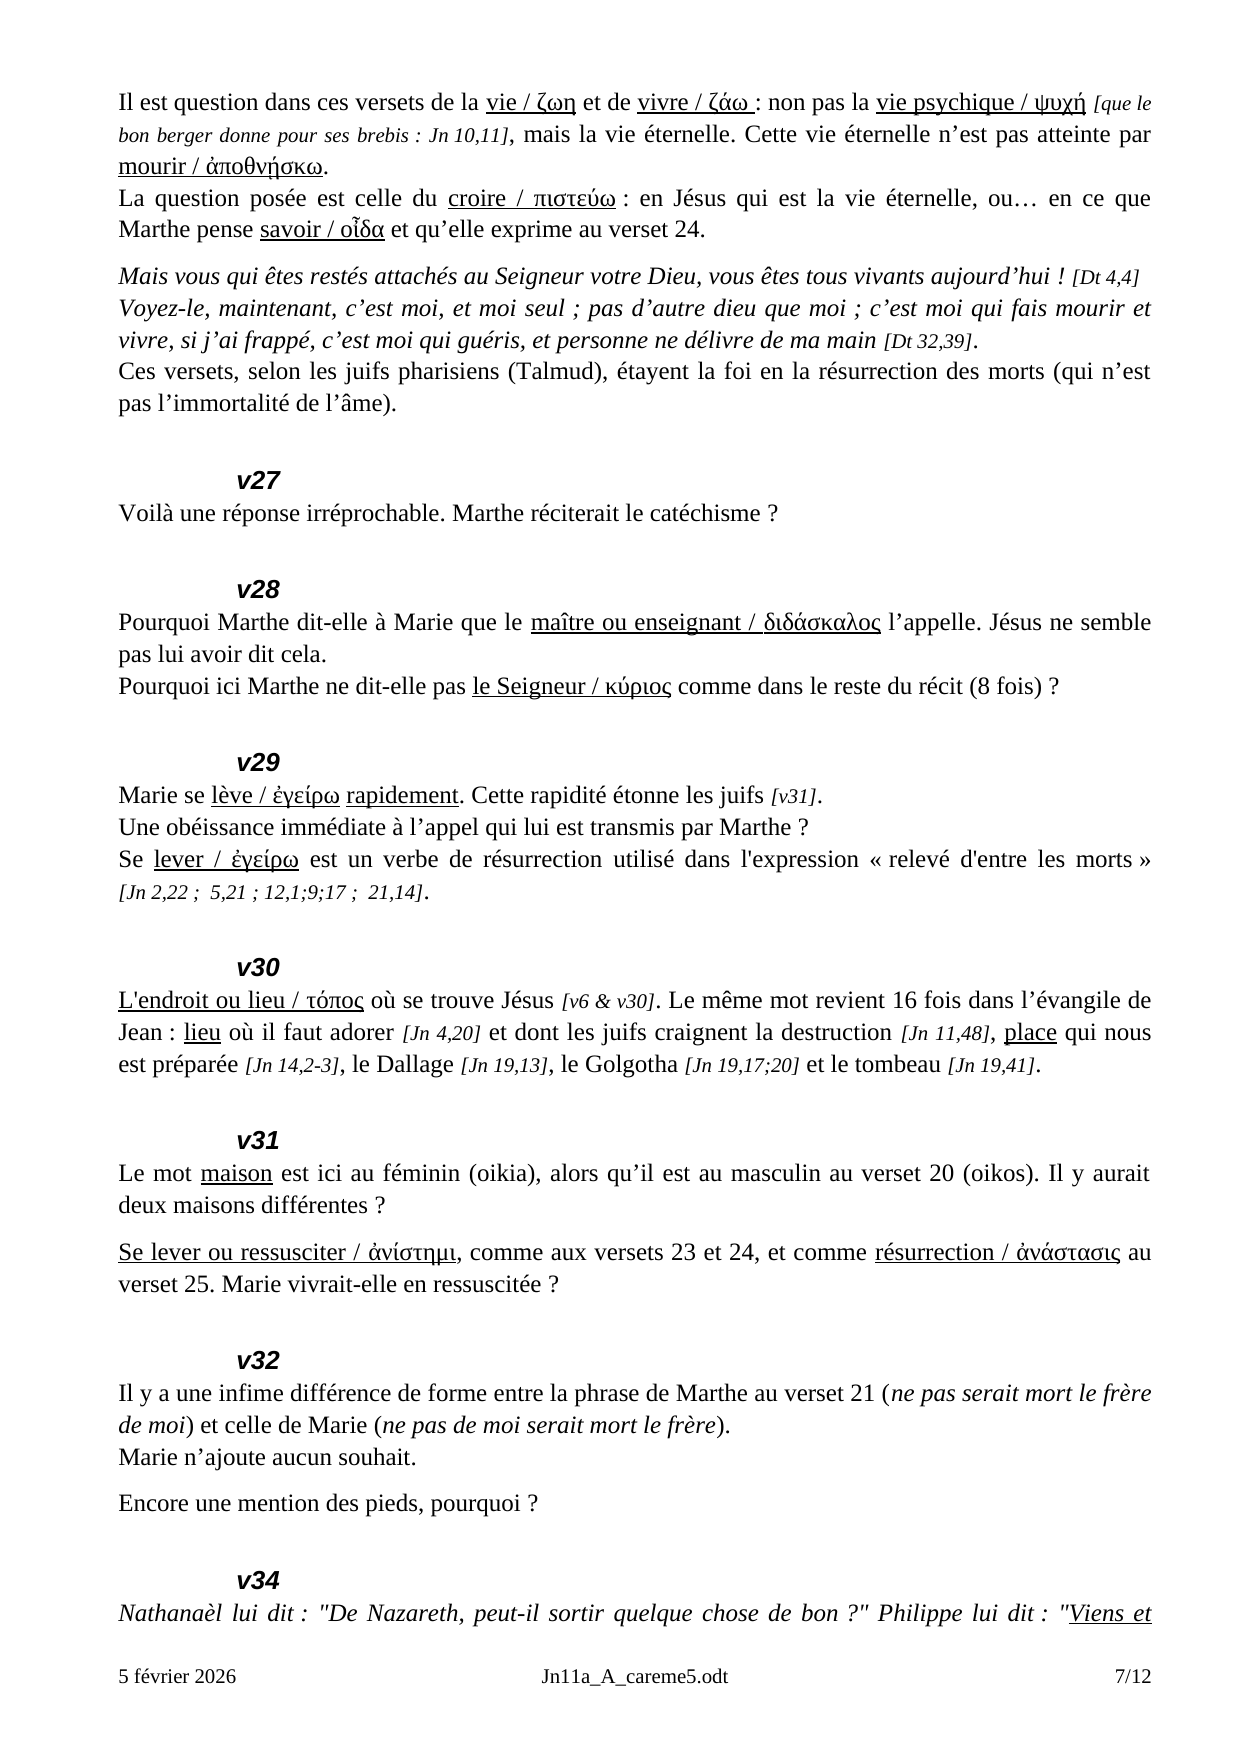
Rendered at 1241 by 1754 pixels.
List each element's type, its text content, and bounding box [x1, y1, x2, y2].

text Pourquoi Marthe dit-elle à Marie que le maître ou enseignant / διδάσκαλος l’appelle. Jésus ne semble pas lui avoir dit cela. [118, 608, 1152, 668]
subtitle v30 [236, 953, 1152, 982]
text Se lever ou ressusciter / ἀνίστημι, comme aux versets 23 et 24, et comme résurrection / ἀνάστασις au verset 25. Marie vivrait-elle en ressuscitée ? [118, 1238, 1152, 1297]
subtitle v29 [236, 748, 1152, 777]
subtitle v34 [236, 1566, 1152, 1595]
text Le mot maison est ici au féminin (oikia), alors qu’il est au masculin au verset 20 (oikos). Il y aurait deux maisons différentes ? [118, 1159, 1152, 1219]
text Il y a une infime différence de forme entre la phrase de Marthe au verset 21 (ne pas serait mort le frère de moi) et celle de Marie (ne pas de moi serait mort le frère). [118, 1379, 1152, 1439]
subtitle v28 [236, 575, 1152, 604]
subtitle v32 [236, 1346, 1152, 1375]
text Ces versets, selon les juifs pharisiens (Talmud), étayent la foi en la résurrection des morts (qui n’est pas l’immortalité de l’âme). [118, 357, 1152, 417]
text Voyez-le, maintenant, c’est moi, et moi seul ; pas d’autre dieu que moi ; c’est moi qui fais mourir et vivre, si j’ai frappé, c’est moi qui guéris, et personne ne délivre de ma main [Dt 32,39]. [118, 294, 1152, 353]
text Se lever / ἐγείρω est un verbe de résurrection utilisé dans l'expression « relevé d'entre les morts » [Jn 2,22 ; 5,21 ; 12,1;9;17 ; 21,14]. [118, 845, 1152, 904]
subtitle v27 [236, 466, 1152, 494]
text Voilà une réponse irréprochable. Marthe réciterait le catéchisme ? [118, 499, 1152, 527]
text Nathanaèl lui dit : "De Nazareth, peut-il sortir quelque chose de bon ?" Philippe lui dit : "Viens et [118, 1599, 1152, 1627]
text Une obéissance immédiate à l’appel qui lui est transmis par Marthe ? [118, 813, 1152, 841]
text Pourquoi ici Marthe ne dit-elle pas le Seigneur / κύριος comme dans le reste du récit (8 fois) ? [118, 672, 1152, 700]
text La question posée est celle du croire / πιστεύω : en Jésus qui est la vie éternelle, ou… en ce que Marthe pense savoir / οἶδα et qu’elle exprime au verset 24. [118, 184, 1152, 243]
text Marie se lève / ἐγείρω rapidement. Cette rapidité étonne les juifs [v31]. [118, 782, 1152, 809]
text Encore une mention des pieds, pourquoi ? [118, 1489, 1152, 1517]
subtitle v31 [236, 1126, 1152, 1155]
text L'endroit ou lieu / τόπος où se trouve Jésus [v6 & v30]. Le même mot revient 16 fois dans l’évangile de Jean : lieu où il faut adorer [Jn 4,20] et dont les juifs craignent la destruction [Jn 11,48], place qui nous est préparée [Jn 14,2-3], le Dallage [Jn 19,13], le Golgotha [Jn 19,17;20] et le tombeau [Jn 19,41]. [118, 986, 1152, 1078]
text Marie n’ajoute aucun souhait. [118, 1443, 1152, 1471]
text Il est question dans ces versets de la vie / ζωη et de vivre / ζάω : non pas la vie psychique / ψυχή [que le bon berger donne pour ses brebis : Jn 10,11], mais la vie éternelle. Cette vie éternelle n’est pas atteinte par mourir / ἀποθνῄσκω. [118, 88, 1152, 180]
text Mais vous qui êtes restés attachés au Seigneur votre Dieu, vous êtes tous vivants aujourd’hui ! [Dt 4,4] [118, 262, 1152, 290]
